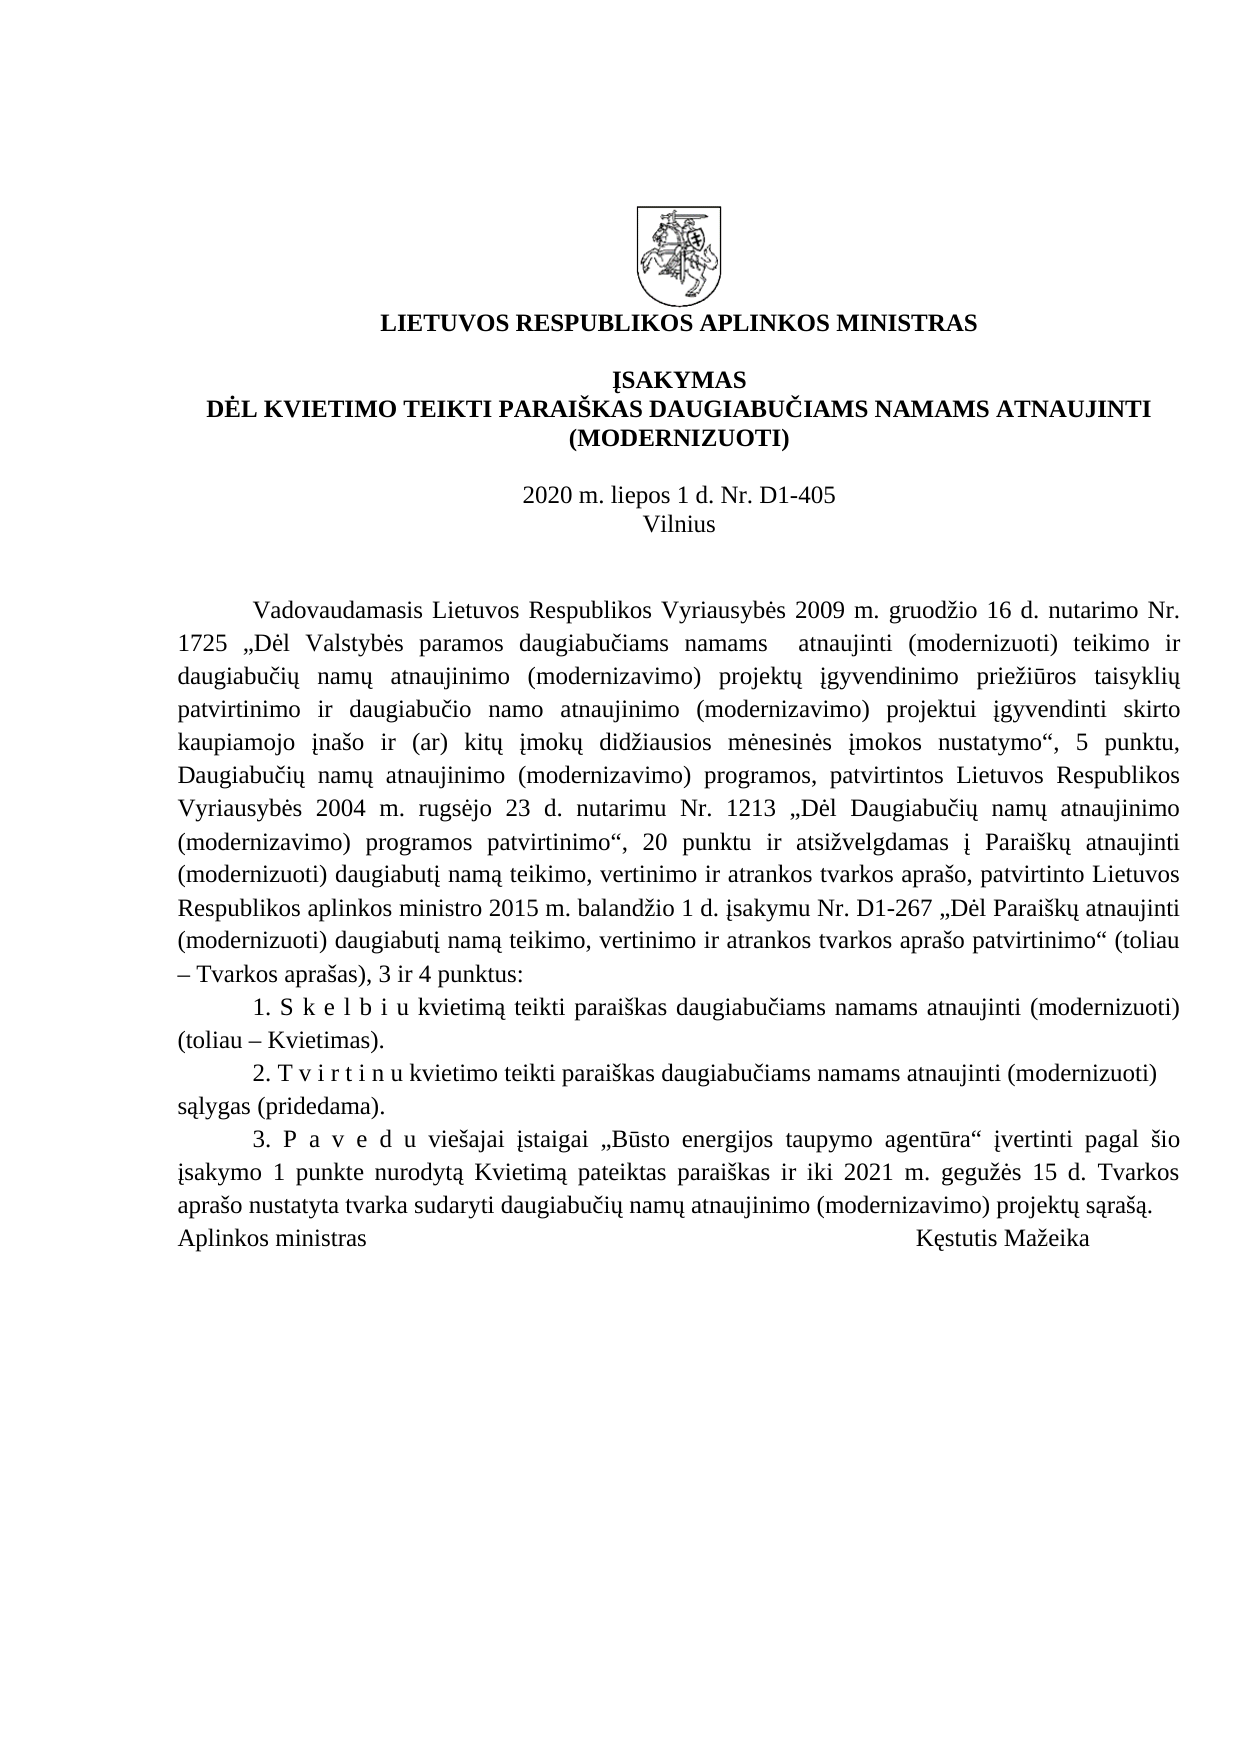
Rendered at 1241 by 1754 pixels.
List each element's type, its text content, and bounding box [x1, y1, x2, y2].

text ĮSAKYMAS [177, 365, 1181, 394]
text 1. S k e l b i u kvietimą teikti paraiškas daugiabučiams namams atnaujinti (modernizuoti) (toliau – Kvietimas). [177, 992, 1181, 1053]
text 2020 m. liepos 1 d. Nr. D1-405 [177, 480, 1181, 509]
text Aplinkos ministras Kęstutis Mažeika [177, 1223, 1181, 1252]
text 3. P a v e d u viešajai įstaigai „Būsto energijos taupymo agentūra“ įvertinti pagal šio įsakymo 1 punkte nurodytą Kvietimą pateiktas paraiškas ir iki 2021 m. gegužės 15 d. Tvarkos aprašo nustatyta tvarka sudaryti daugiabučių namų atnaujinimo (modernizavimo) projektų sąrašą. [177, 1124, 1181, 1218]
text LIETUVOS RESPUBLIKOS APLINKOS MINISTRAS [177, 308, 1181, 337]
text Vadovaudamasis Lietuvos Respublikos Vyriausybės 2009 m. gruodžio 16 d. nutarimo Nr. 1725 „Dėl Valstybės paramos daugiabučiams namams atnaujinti (modernizuoti) teikimo ir daugiabučių namų atnaujinimo (modernizavimo) projektų įgyvendinimo priežiūros taisyklių patvirtinimo ir daugiabučio namo atnaujinimo (modernizavimo) projektui įgyvendinti skirto kaupiamojo įnašo ir (ar) kitų įmokų didžiausios mėnesinės įmokos nustatymo“, 5 punktu, Daugiabučių namų atnaujinimo (modernizavimo) programos, patvirtintos Lietuvos Respublikos Vyriausybės 2004 m. rugsėjo 23 d. nutarimu Nr. 1213 „Dėl Daugiabučių namų atnaujinimo (modernizavimo) programos patvirtinimo“, 20 punktu ir atsižvelgdamas į Paraiškų atnaujinti (modernizuoti) daugiabutį namą teikimo, vertinimo ir atrankos tvarkos aprašo, patvirtinto Lietuvos Respublikos aplinkos ministro 2015 m. balandžio 1 d. įsakymu Nr. D1-267 „Dėl Paraiškų atnaujinti (modernizuoti) daugiabutį namą teikimo, vertinimo ir atrankos tvarkos aprašo patvirtinimo“ (toliau – Tvarkos aprašas), 3 ir 4 punktus: [177, 595, 1181, 987]
text DĖL KVIETIMO TEIKTI PARAIŠKAS DAUGIABUČIAMS NAMAMS ATNAUJINTI (MODERNIZUOTI) [177, 394, 1181, 452]
text 2. T v i r t i n u kvietimo teikti paraiškas daugiabučiams namams atnaujinti (modernizuoti) [177, 1058, 1181, 1086]
text sąlygas (pridedama). [177, 1091, 1181, 1119]
text Vilnius [177, 509, 1181, 538]
